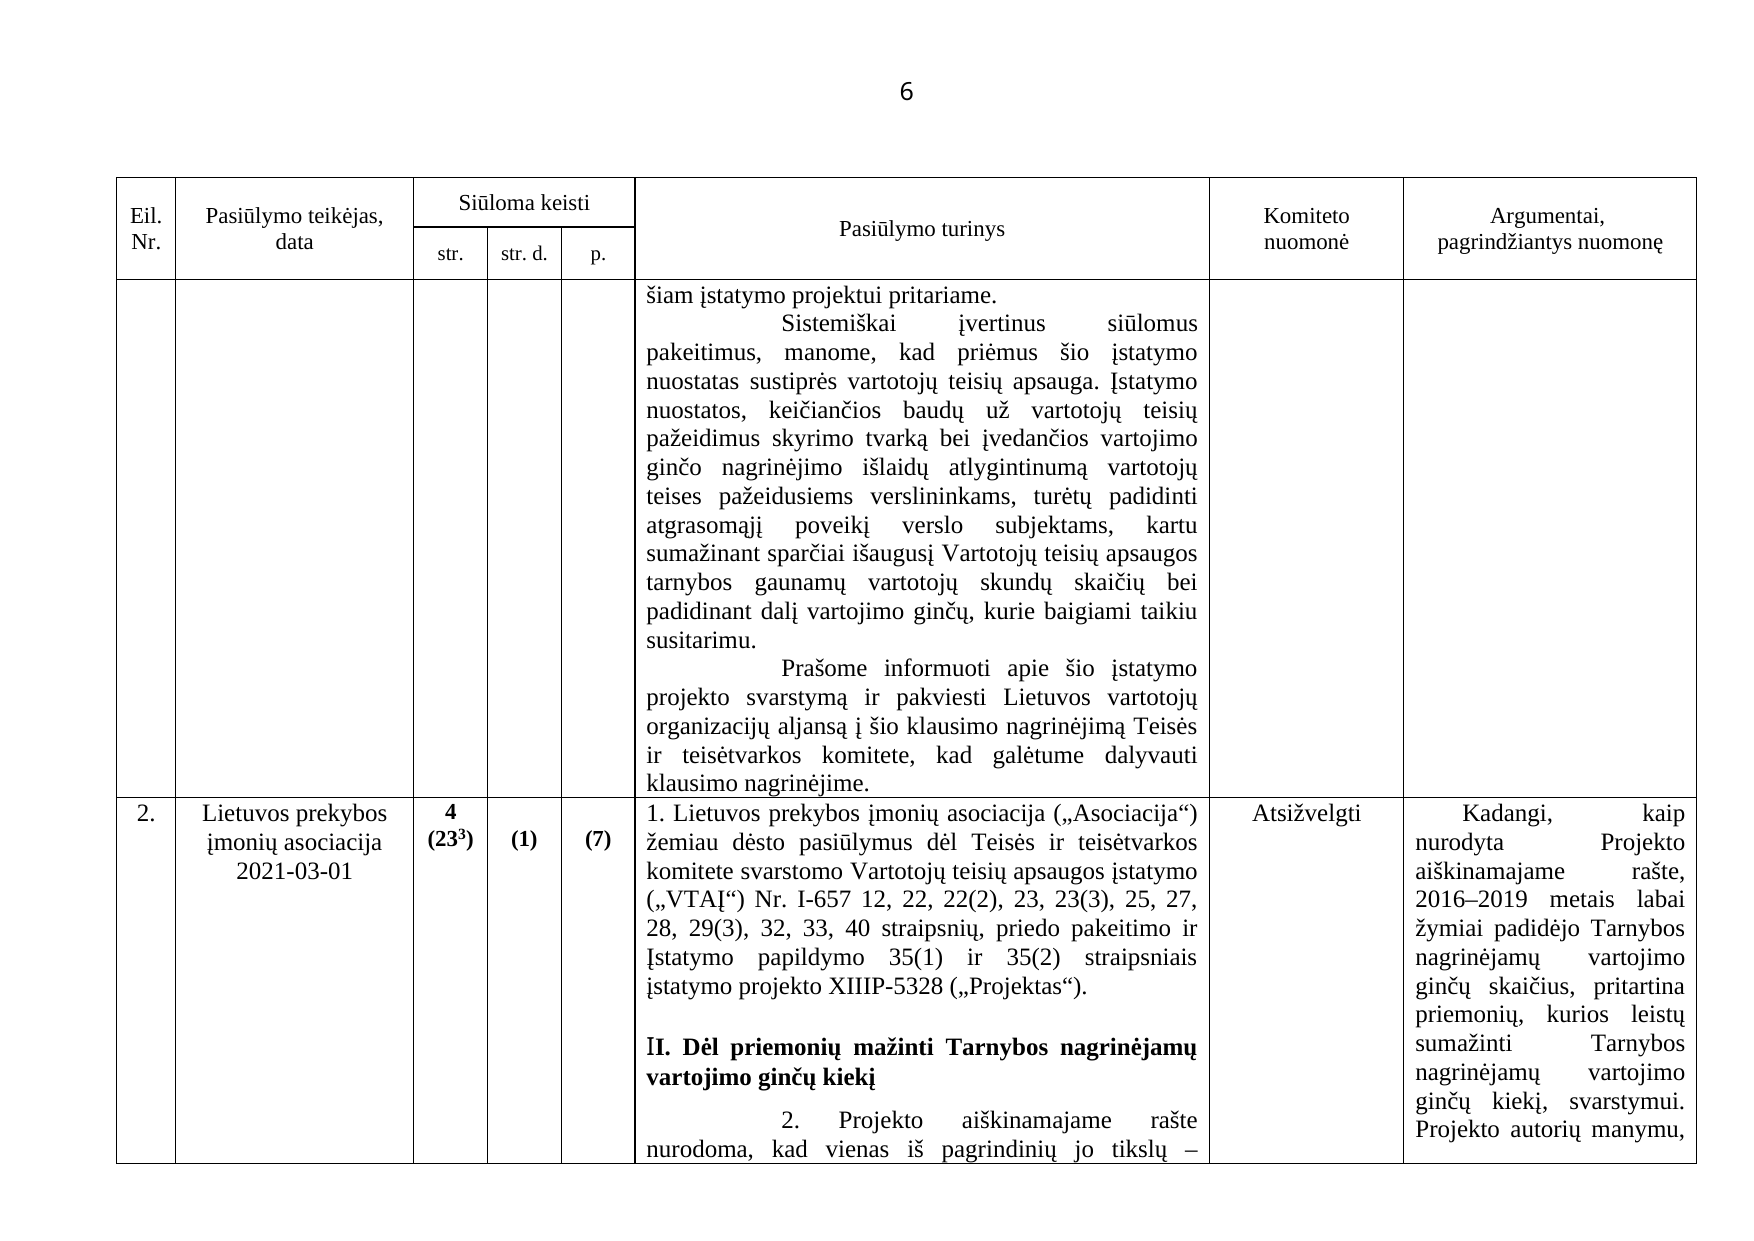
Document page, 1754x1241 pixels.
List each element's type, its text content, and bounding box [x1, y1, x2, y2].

table_cell Atsižvelgti [1210, 798, 1403, 1163]
table_cell šiam įstatymo projektui pritariame. Sistemiškai įvertinus siūlomus pakeitimus, manome, kad priėmus šio įstatymo nuostatas sustiprės vartotojų teisių apsauga. Įstatymo nuostatos, keičiančios baudų už vartotojų teisių pažeidimus skyrimo tvarką bei įvedančios vartojimo ginčo nagrinėjimo išlaidų atlygintinumą vartotojų teises pažeidusiems verslininkams, turėtų padidinti atgrasomąjį poveikį verslo subjektams, kartu sumažinant sparčiai išaugusį Vartotojų teisių apsaugos tarnybos gaunamų vartotojų skundų skaičių bei padidinant dalį vartojimo ginčų, kurie baigiami taikiu susitarimu. Prašome informuoti apie šio įstatymo projekto svarstymą ir pakviesti Lietuvos vartotojų organizacijų aljansą į šio klausimo nagrinėjimą Teisės ir teisėtvarkos komitete, kad galėtume dalyvauti klausimo nagrinėjime. [636, 280, 1209, 797]
table_cell [1210, 280, 1403, 797]
table_cell Kadangi, kaip nurodyta Projekto aiškinamajame rašte, 2016–2019 metais labai žymiai padidėjo Tarnybos nagrinėjamų vartojimo ginčų skaičius, pritartina priemonių, kurios leistų sumažinti Tarnybos nagrinėjamų vartojimo ginčų kiekį, svarstymui. Projekto autorių manymu, [1404, 798, 1696, 1163]
table_cell [488, 280, 561, 797]
table_cell p. [562, 228, 634, 279]
table_cell (1) [488, 798, 561, 1163]
table_cell Lietuvos prekybos įmonių asociacija 2021-03-01 [176, 798, 413, 1163]
table_cell [1404, 280, 1696, 797]
table_cell 4 (233) [414, 798, 487, 1163]
table_header Pasiūlymo turinys [636, 178, 1209, 279]
table_cell str. [414, 228, 487, 279]
table_header Pasiūlymo teikėjas, data [176, 178, 413, 279]
table_cell [562, 280, 634, 797]
table_cell [176, 280, 413, 797]
table_header Siūloma keisti [414, 178, 634, 226]
table_header Eil. Nr. [117, 178, 175, 279]
table_header Komiteto nuomonė [1210, 178, 1403, 279]
table_cell str. d. [488, 228, 561, 279]
table_cell [414, 280, 487, 797]
table_cell (7) [562, 798, 634, 1163]
table_cell 1. Lietuvos prekybos įmonių asociacija („Asociacija“) žemiau dėsto pasiūlymus dėl Teisės ir teisėtvarkos komitete svarstomo Vartotojų teisių apsaugos įstatymo („VTAĮ“) Nr. I-657 12, 22, 22(2), 23, 23(3), 25, 27, 28, 29(3), 32, 33, 40 straipsnių, priedo pakeitimo ir Įstatymo papildymo 35(1) ir 35(2) straipsniais įstatymo projekto XIIIP-5328 („Projektas“). I. Dėl priemonių mažinti Tarnybos nagrinėjamų vartojimo ginčų kiekį 2. Projekto aiškinamajame rašte nurodoma, kad vienas iš pagrindinių jo tikslų – [636, 798, 1209, 1163]
table_cell [117, 280, 175, 797]
table_cell 2. [117, 798, 175, 1163]
table_header Argumentai, pagrindžiantys nuomonę [1404, 178, 1696, 279]
